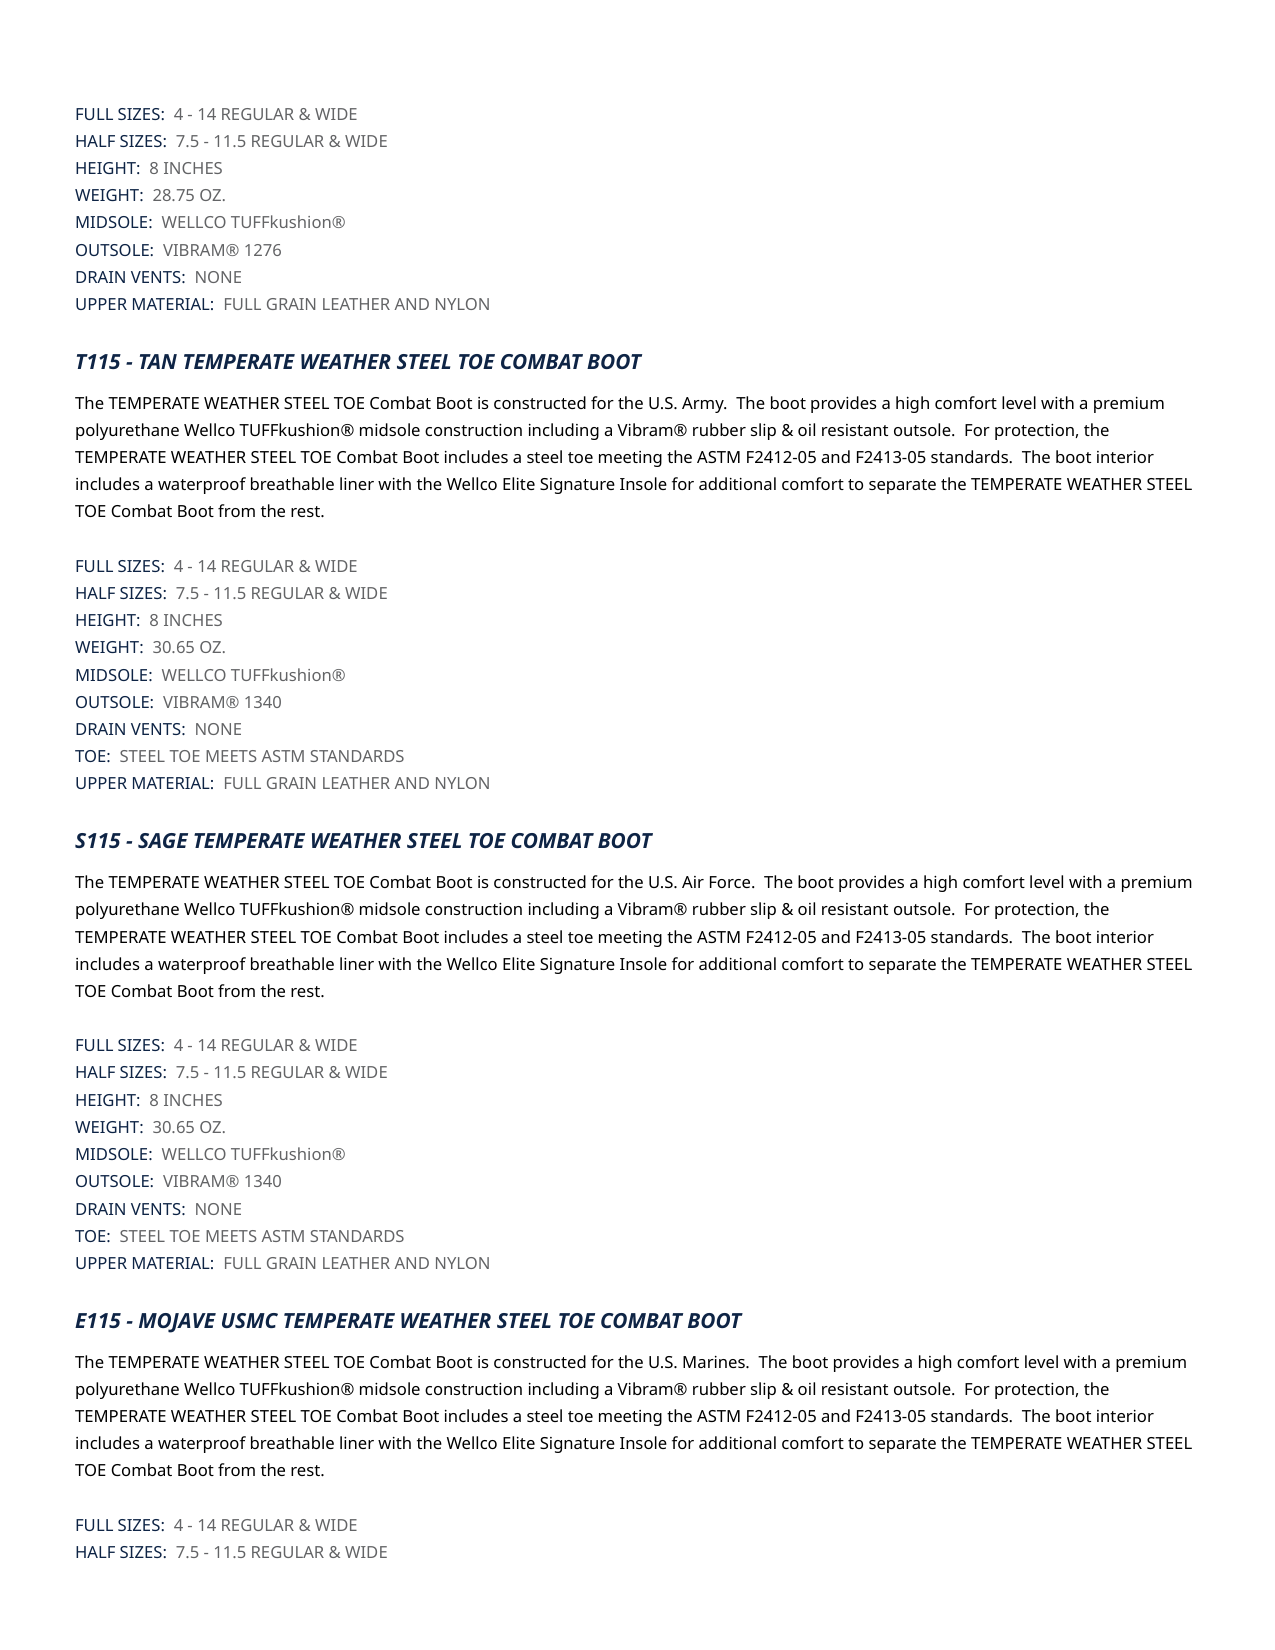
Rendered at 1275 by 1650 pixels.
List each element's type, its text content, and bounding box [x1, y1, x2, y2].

text HALF SIZES: 7.5 - 11.5 REGULAR & WIDE [75, 1061, 1200, 1084]
text The TEMPERATE WEATHER STEEL TOE Combat Boot is constructed for the U.S. Air Force. The boot provides a high comfort level with a premium polyurethane Wellco TUFFkushion® midsole construction including a Vibram® rubber slip & oil resistant outsole. For protection, the TEMPERATE WEATHER STEEL TOE Combat Boot includes a steel toe meeting the ASTM F2412-05 and F2413-05 standards. The boot interior includes a waterproof breathable liner with the Wellco Elite Signature Insole for additional comfort to separate the TEMPERATE WEATHER STEEL TOE Combat Boot from the rest. [75, 871, 1200, 1002]
text FULL SIZES: 4 - 14 REGULAR & WIDE [75, 1034, 1200, 1057]
text MIDSOLE: WELLCO TUFFkushion® [75, 663, 1200, 686]
text HEIGHT: 8 INCHES [75, 157, 1200, 179]
text DRAIN VENTS: NONE [75, 1197, 1200, 1220]
text HALF SIZES: 7.5 - 11.5 REGULAR & WIDE [75, 582, 1200, 604]
text UPPER MATERIAL: FULL GRAIN LEATHER AND NYLON [75, 772, 1200, 795]
text The TEMPERATE WEATHER STEEL TOE Combat Boot is constructed for the U.S. Army. The boot provides a high comfort level with a premium polyurethane Wellco TUFFkushion® midsole construction including a Vibram® rubber slip & oil resistant outsole. For protection, the TEMPERATE WEATHER STEEL TOE Combat Boot includes a steel toe meeting the ASTM F2412-05 and F2413-05 standards. The boot interior includes a waterproof breathable liner with the Wellco Elite Signature Insole for additional comfort to separate the TEMPERATE WEATHER STEEL TOE Combat Boot from the rest. [75, 391, 1200, 523]
text FULL SIZES: 4 - 14 REGULAR & WIDE [75, 554, 1200, 577]
text WEIGHT: 30.65 OZ. [75, 1116, 1200, 1138]
text TOE: STEEL TOE MEETS ASTM STANDARDS [75, 745, 1200, 767]
text MIDSOLE: WELLCO TUFFkushion® [75, 1143, 1200, 1165]
text OUTSOLE: VIBRAM® 1340 [75, 1170, 1200, 1193]
text WEIGHT: 28.75 OZ. [75, 184, 1200, 206]
text HEIGHT: 8 INCHES [75, 609, 1200, 632]
text HALF SIZES: 7.5 - 11.5 REGULAR & WIDE [75, 129, 1200, 152]
text OUTSOLE: VIBRAM® 1276 [75, 238, 1200, 261]
text The TEMPERATE WEATHER STEEL TOE Combat Boot is constructed for the U.S. Marines. The boot provides a high comfort level with a premium polyurethane Wellco TUFFkushion® midsole construction including a Vibram® rubber slip & oil resistant outsole. For protection, the TEMPERATE WEATHER STEEL TOE Combat Boot includes a steel toe meeting the ASTM F2412-05 and F2413-05 standards. The boot interior includes a waterproof breathable liner with the Wellco Elite Signature Insole for additional comfort to separate the TEMPERATE WEATHER STEEL TOE Combat Boot from the rest. [75, 1350, 1200, 1482]
text DRAIN VENTS: NONE [75, 265, 1200, 288]
text WEIGHT: 30.65 OZ. [75, 636, 1200, 659]
text S115 - SAGE TEMPERATE WEATHER STEEL TOE COMBAT BOOT [75, 826, 1200, 855]
text FULL SIZES: 4 - 14 REGULAR & WIDE [75, 102, 1200, 125]
text UPPER MATERIAL: FULL GRAIN LEATHER AND NYLON [75, 1251, 1200, 1274]
text T115 - TAN TEMPERATE WEATHER STEEL TOE COMBAT BOOT [75, 347, 1200, 375]
text HEIGHT: 8 INCHES [75, 1088, 1200, 1111]
text E115 - MOJAVE USMC TEMPERATE WEATHER STEEL TOE COMBAT BOOT [75, 1306, 1200, 1334]
text MIDSOLE: WELLCO TUFFkushion® [75, 211, 1200, 234]
text TOE: STEEL TOE MEETS ASTM STANDARDS [75, 1224, 1200, 1247]
text FULL SIZES: 4 - 14 REGULAR & WIDE [75, 1513, 1200, 1536]
text UPPER MATERIAL: FULL GRAIN LEATHER AND NYLON [75, 292, 1200, 315]
text DRAIN VENTS: NONE [75, 718, 1200, 740]
text HALF SIZES: 7.5 - 11.5 REGULAR & WIDE [75, 1541, 1200, 1563]
text OUTSOLE: VIBRAM® 1340 [75, 690, 1200, 713]
